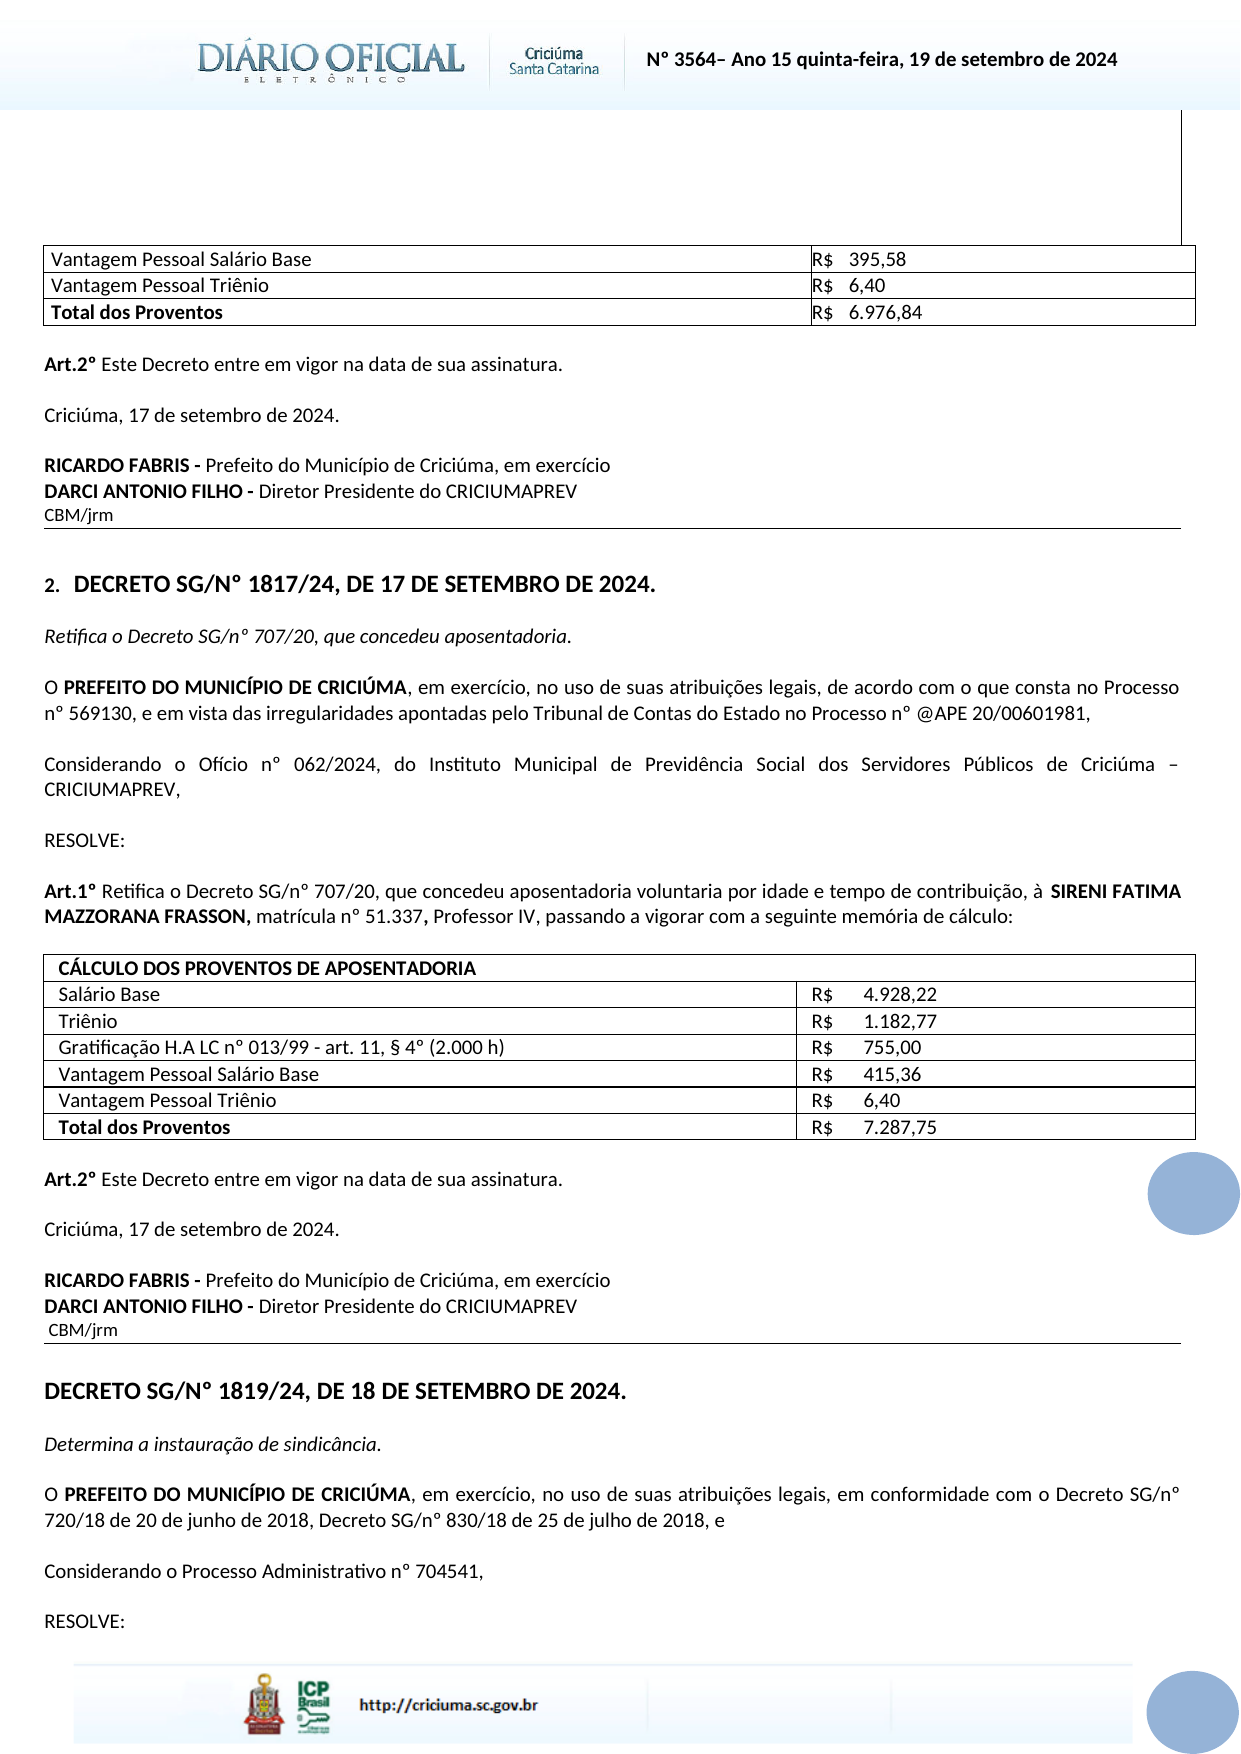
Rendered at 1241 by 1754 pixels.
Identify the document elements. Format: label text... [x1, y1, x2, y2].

text RESOLVE: [44, 827, 1181, 852]
table_header CÁLCULO DOS PROVENTOS DE APOSENTADORIA [44, 955, 1195, 981]
text CBM/jrm [44, 1318, 1181, 1343]
text DARCI ANTONIO FILHO - Diretor Presidente do CRICIUMAPREV [44, 1293, 1181, 1318]
text O PREFEITO DO MUNICÍPIO DE CRICIÚMA, em exercício, no uso de suas atribuições legais, em conformidade com o Decreto SG/nº 720/18 de 20 de junho de 2018, Decreto SG/nº 830/18 de 25 de julho de 2018, e [44, 1482, 1181, 1532]
table_cell Triênio [44, 1008, 796, 1033]
table_cell R$ [812, 273, 848, 298]
text CBM/jrm [44, 503, 1181, 528]
table_cell R$ [797, 1088, 848, 1113]
text Criciúma, 17 de setembro de 2024. [44, 402, 1181, 427]
table_cell R$ [812, 299, 848, 324]
text DARCI ANTONIO FILHO - Diretor Presidente do CRICIUMAPREV [44, 478, 1181, 503]
table_cell Gratificação H.A LC nº 013/99 - art. 11, § 4º (2.000 h) [44, 1035, 796, 1060]
table_cell 6.976,84 [849, 299, 1195, 324]
text Considerando o Processo Administrativo nº 704541, [44, 1558, 1181, 1583]
text RESOLVE: [44, 1609, 1181, 1634]
table_cell 395,58 [849, 246, 1195, 272]
text RICARDO FABRIS - Prefeito do Município de Criciúma, em exercício [44, 1267, 1181, 1293]
table_cell 755,00 [849, 1035, 1195, 1060]
table_cell Total dos Proventos [44, 1114, 796, 1139]
table_cell R$ [797, 982, 848, 1007]
table_cell Vantagem Pessoal Triênio [44, 273, 811, 298]
text Retifica o Decreto SG/nº 707/20, que concedeu aposentadoria. [44, 624, 1181, 649]
table_cell 7.287,75 [849, 1114, 1195, 1139]
table_cell Vantagem Pessoal Salário Base [44, 1061, 796, 1086]
text RICARDO FABRIS - Prefeito do Município de Criciúma, em exercício [44, 453, 1181, 478]
table_cell R$ [812, 246, 848, 272]
text Art.2º Este Decreto entre em vigor na data de sua assinatura. [44, 1166, 1158, 1191]
text Art.2º Este Decreto entre em vigor na data de sua assinatura. [44, 351, 1181, 376]
table_cell 4.928,22 [849, 982, 1195, 1007]
table_cell R$ [797, 1008, 848, 1033]
table_cell 415,36 [849, 1061, 1195, 1086]
text O PREFEITO DO MUNICÍPIO DE CRICIÚMA, em exercício, no uso de suas atribuições legais, de acordo com o que consta no Processo nº 569130, e em vista das irregularidades apontadas pelo Tribunal de Contas do Estado no Processo nº @APE 20/00601981, [44, 674, 1181, 725]
table_cell 6,40 [849, 1088, 1195, 1113]
text Considerando o Ofício nº 062/2024, do Instituto Municipal de Previdência Social dos Servidores Públicos de Criciúma – CRICIUMAPREV, [44, 751, 1181, 802]
table_cell 6,40 [849, 273, 1195, 298]
text Determina a instauração de sindicância. [44, 1431, 1181, 1456]
table_cell Total dos Proventos [44, 299, 811, 324]
text DECRETO SG/Nº 1819/24, DE 18 DE SETEMBRO DE 2024. [44, 1375, 1181, 1405]
text Criciúma, 17 de setembro de 2024. [44, 1217, 1181, 1242]
table_cell R$ [797, 1061, 848, 1086]
table_cell Vantagem Pessoal Triênio [44, 1088, 796, 1113]
table_cell 1.182,77 [849, 1008, 1195, 1033]
text DECRETO SG/Nº 1817/24, DE 17 DE SETEMBRO DE 2024. [44, 568, 1181, 598]
table_cell R$ [797, 1114, 848, 1139]
table_cell Vantagem Pessoal Salário Base [44, 246, 811, 272]
text Art.1º Retifica o Decreto SG/nº 707/20, que concedeu aposentadoria voluntaria por idade e tempo de contribuição, à SIRENI FATIMA MAZZORANA FRASSON, matrícula nº 51.337, Professor IV, passando a vigorar com a seguinte memória de cálculo: [44, 878, 1181, 929]
table_cell R$ [797, 1035, 848, 1060]
table_cell Salário Base [44, 982, 796, 1007]
